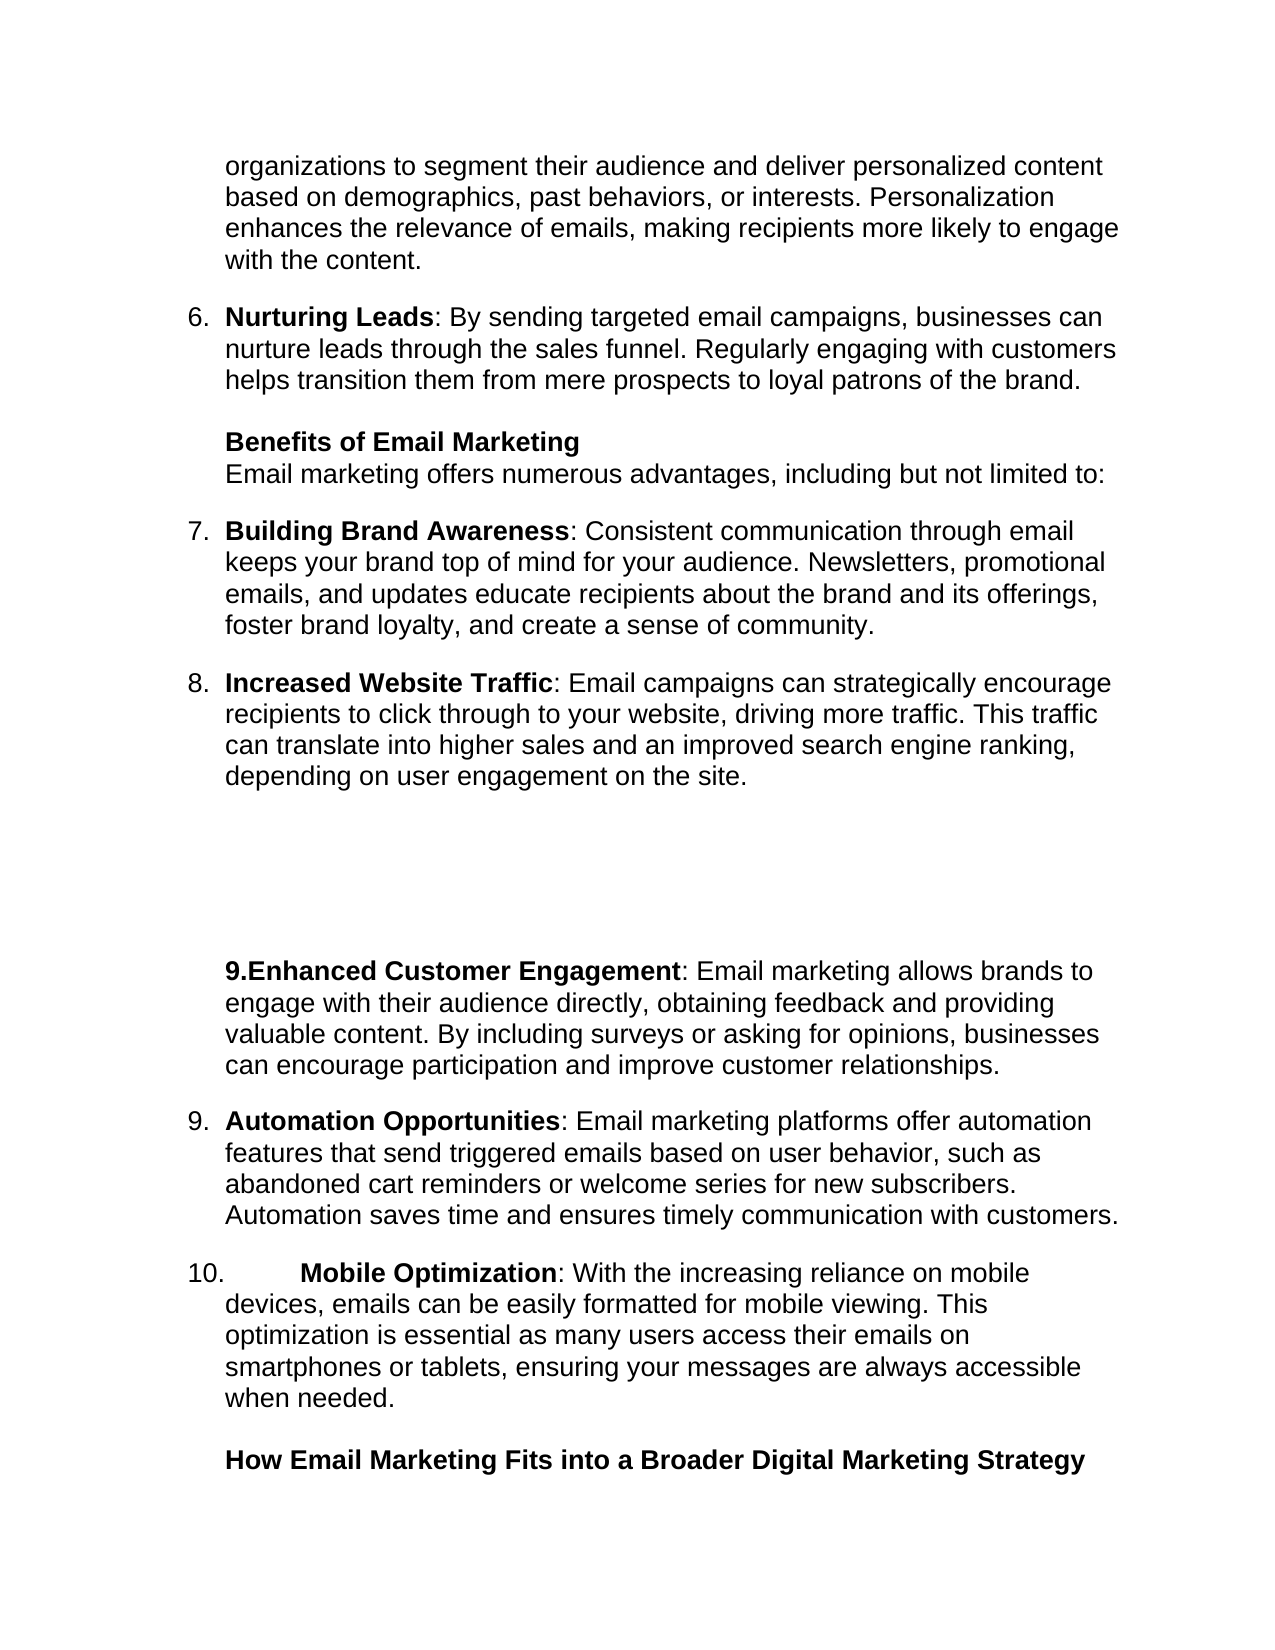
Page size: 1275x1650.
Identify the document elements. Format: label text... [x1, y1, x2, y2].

text 9.Enhanced Customer Engagement: Email marketing allows brands to engage with their audience directly, obtaining feedback and providing valuable content. By including surveys or asking for opinions, businesses can encourage participation and improve customer relationships. [225, 955, 1125, 1080]
list Building Brand Awareness: Consistent communication through email keeps your brand top of mind for your audience. Newsletters, promotional emails, and updates educate recipients about the brand and its offerings, foster brand loyalty, and create a sense of community. [187, 515, 1125, 667]
list Increased Website Traffic: Email campaigns can strategically encourage recipients to click through to your website, driving more traffic. This traffic can translate into higher sales and an improved search engine ranking, depending on user engagement on the site. [187, 667, 1125, 818]
list Mobile Optimization: With the increasing reliance on mobile devices, emails can be easily formatted for mobile viewing. This optimization is essential as many users access their emails on smartphones or tablets, ensuring your messages are always accessible when needed. How Email Marketing Fits into a Broader Digital Marketing Strategy [187, 1257, 1125, 1476]
list organizations to segment their audience and deliver personalized content based on demographics, past behaviors, or interests. Personalization enhances the relevance of emails, making recipients more likely to engage with the content. [187, 150, 1125, 301]
list Automation Opportunities: Email marketing platforms offer automation features that send triggered emails based on user behavior, such as abandoned cart reminders or welcome series for new subscribers. Automation saves time and ensures timely communication with customers. [187, 1105, 1125, 1257]
list Nurturing Leads: By sending targeted email campaigns, businesses can nurture leads through the sales funnel. Regularly engaging with customers helps transition them from mere prospects to loyal patrons of the brand. Benefits of Email Marketing Email marketing offers numerous advantages, including but not limited to: [187, 301, 1125, 515]
